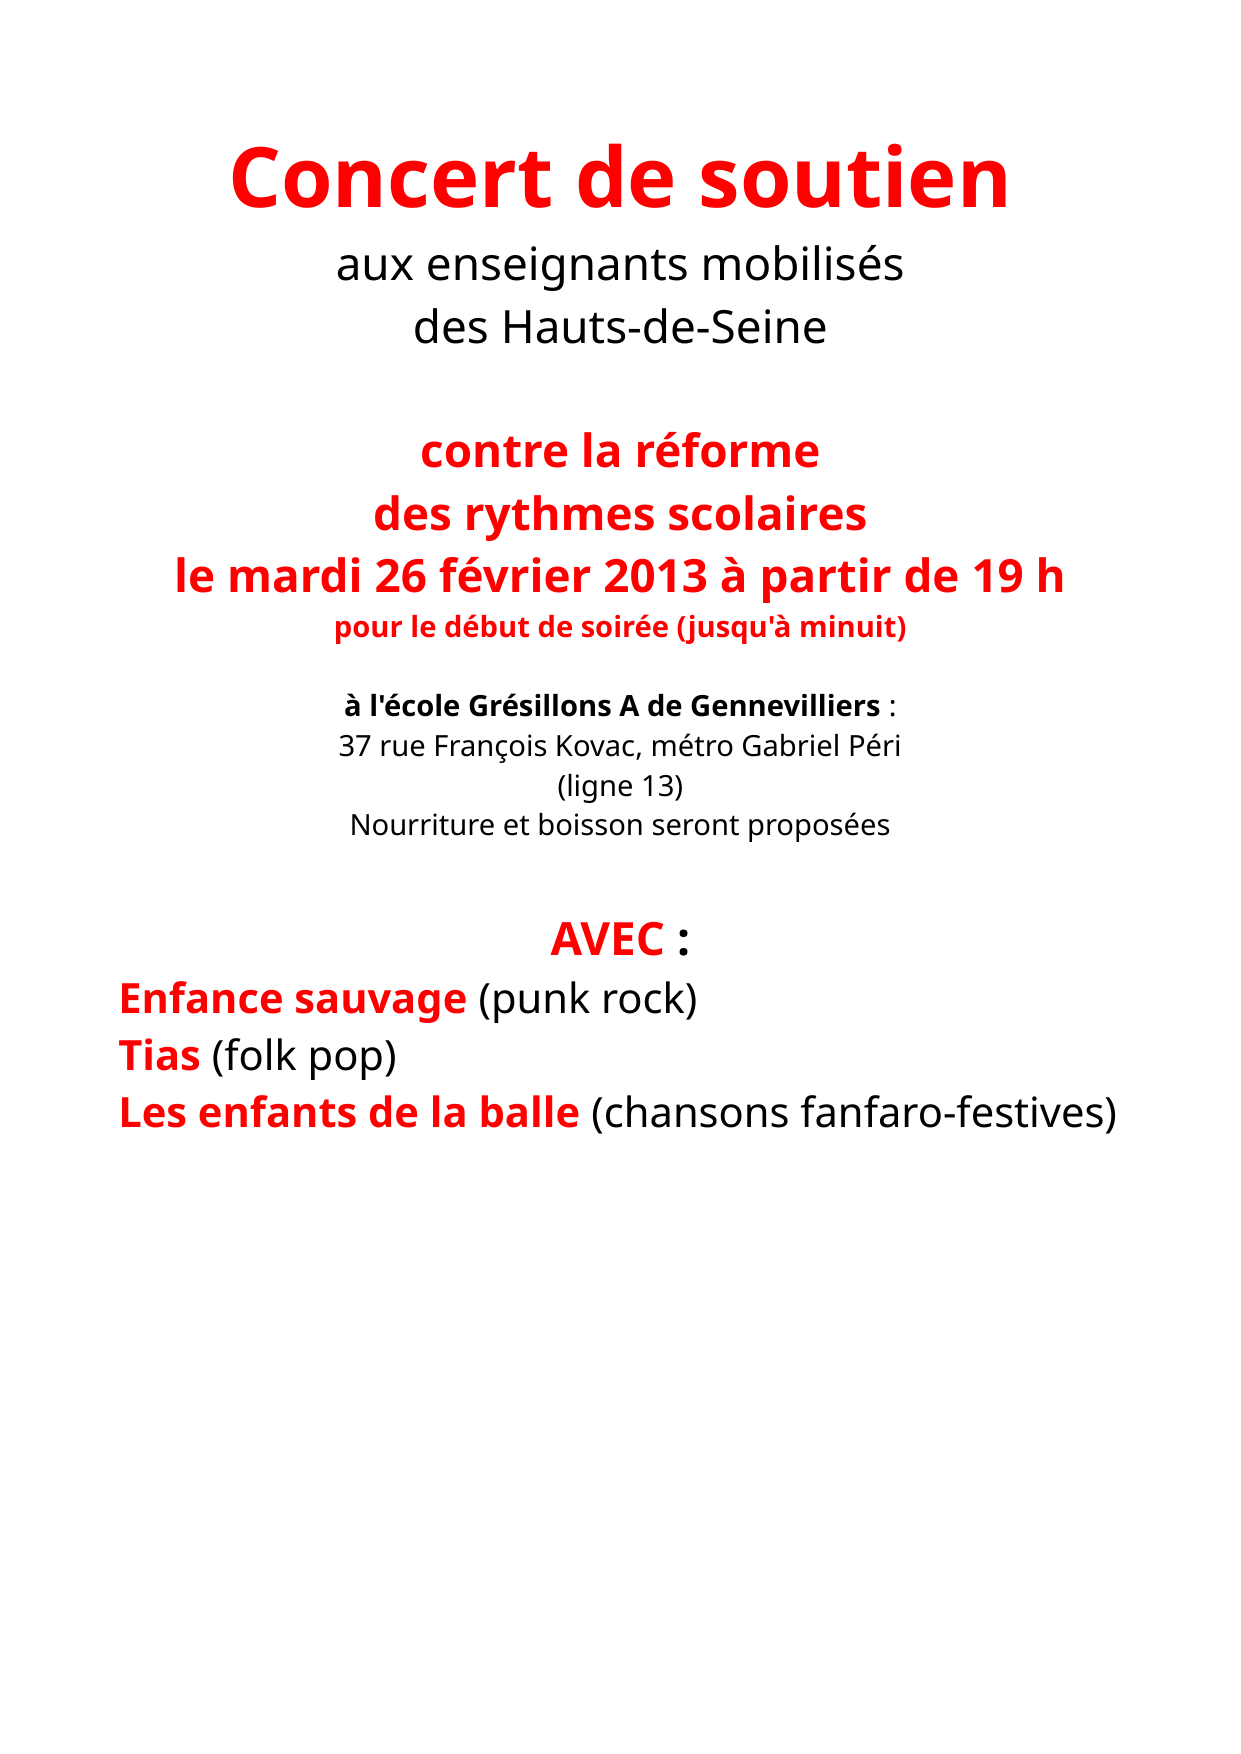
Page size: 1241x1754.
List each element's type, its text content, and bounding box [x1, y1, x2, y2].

text contre la réforme [118, 419, 1122, 481]
text (ligne 13) [118, 765, 1122, 804]
text Nourriture et boisson seront proposées [118, 804, 1122, 844]
text pour le début de soirée (jusqu'à minuit) [118, 606, 1122, 646]
text des Hauts-de-Seine [118, 294, 1122, 356]
text Les enfants de la balle (chansons fanfaro-festives) [118, 1082, 1122, 1139]
text le mardi 26 février 2013 à partir de 19 h [118, 544, 1122, 606]
text AVEC : [118, 907, 1122, 969]
text 37 rue François Kovac, métro Gabriel Péri [118, 725, 1122, 765]
text Enfance sauvage (punk rock) [118, 969, 1122, 1026]
text Concert de soutien [118, 118, 1122, 232]
text Tias (folk pop) [118, 1026, 1122, 1082]
text aux enseignants mobilisés [118, 232, 1122, 294]
text des rythmes scolaires [118, 481, 1122, 544]
text à l'école Grésillons A de Gennevilliers : [118, 685, 1122, 725]
